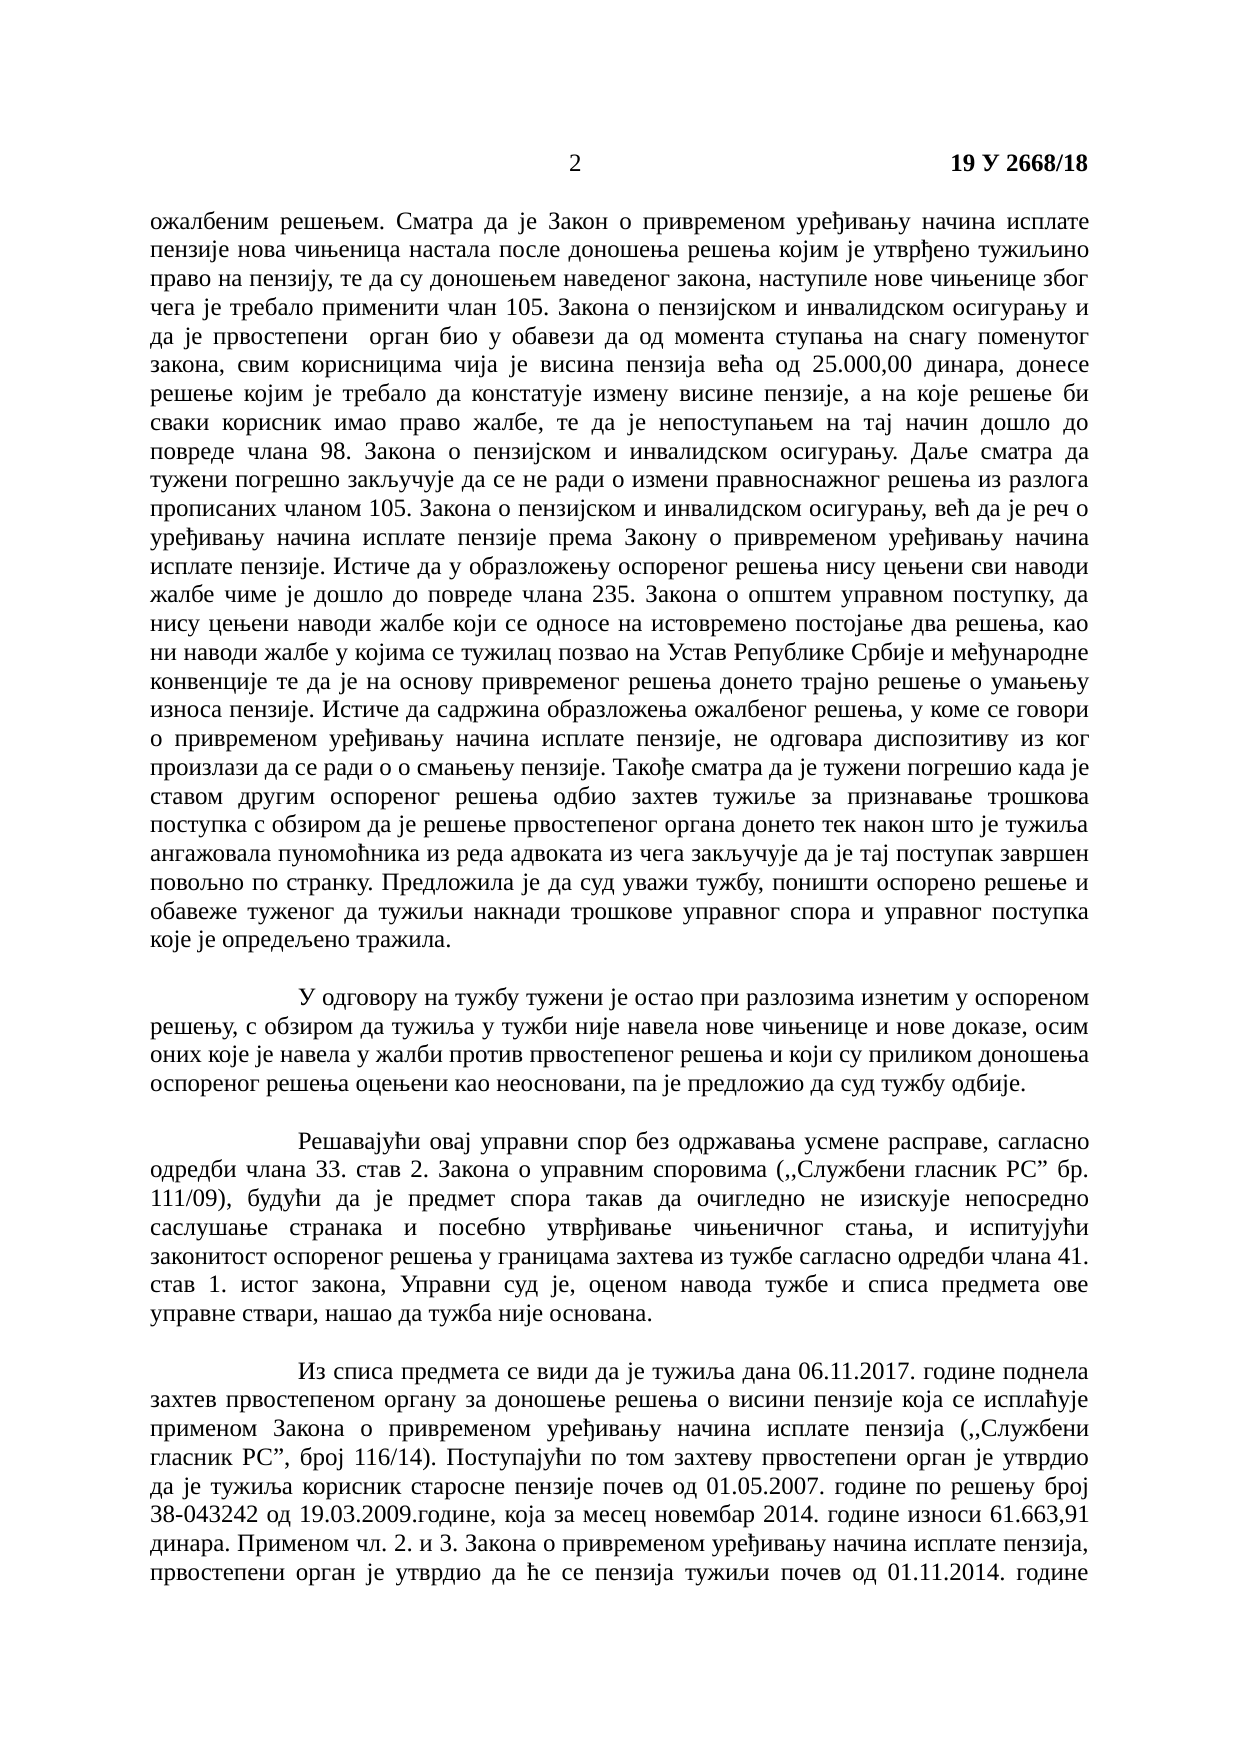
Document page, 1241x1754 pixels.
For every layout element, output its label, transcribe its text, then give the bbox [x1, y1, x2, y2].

text Из списа предмета се види да је тужиља дана 06.11.2017. године поднела захтев првостепеном органу за доношење решења о висини пензије која се исплаћује применом Закона о привременом уређивању начина исплате пензија (,,Службени гласник РС”, број 116/14). Поступајући по том захтеву првостепени орган је утврдио да је тужиља корисник старосне пензије почев од 01.05.2007. године по решењу број 38-043242 од 19.03.2009.године, која за месец новембар 2014. године износи 61.663,91 динара. Применом чл. 2. и 3. Закона о привременом уређивању начина исплате пензија, првостепени орган је утврдио да ће се пензија тужиљи почев од 01.11.2014. године [150, 1356, 1090, 1586]
text ожалбеним решењем. Сматра да је Закон о привременом уређивању начина исплате пензије нова чињеница настала после доношења решења којим је утврђено тужиљино право на пензију, те да су доношењем наведеног закона, наступиле нове чињенице због чега је требало применити члан 105. Закона о пензијском и инвалидском осигурању и да је првостепени орган био у обавези да од момента ступања на снагу поменутог закона, свим корисницима чија је висина пензија већа од 25.000,00 динара, донесе решење којим је требало да констатује измену висине пензије, а на које решење би сваки корисник имао право жалбе, те да је непоступањем на тај начин дошло до повреде члана 98. Закона о пензијском и инвалидском осигурању. Даље сматра да тужени погрешно закључује да се не ради о измени правноснажног решења из разлога прописаних чланом 105. Закона о пензијском и инвалидском осигурању, већ да је реч о уређивању начина исплате пензије према Закону о привременом уређивању начина исплате пензије. Истиче да у образложењу оспореног решења нису цењени сви наводи жалбе чиме је дошло до повреде члана 235. Закона о општем управном поступку, да нису цењени наводи жалбе који се односе на истовремено постојање два решења, као ни наводи жалбе у којима се тужилац позвао на Устав Републике Србије и међународне конвенције те да је на основу привременог решења донето трајно решење о умањењу износа пензије. Истиче да садржина образложења ожалбеног решења, у коме се говори о привременом уређивању начина исплате пензије, не одговара диспозитиву из ког произлази да се ради о о смањењу пензије. Такође сматра да је тужени погрешио када је ставом другим оспореног решења одбио захтев тужиље за признавање трошкова поступка с обзиром да је решење првостепеног органа донето тек након што је тужиља ангажовала пуномоћника из реда адвоката из чега закључује да је тај поступак завршен повољно по странку. Предложила је да суд уважи тужбу, поништи оспорено решење и обавеже туженог да тужиљи накнади трошкове управног спора и управног поступка које је опредељено тражила. [150, 206, 1090, 953]
text Решавајући овај управни спор без одржавања усмене расправе, сагласно одредби члана 33. став 2. Закона о управним споровима (,,Службени гласник РС” бр. 111/09), будући да је предмет спора такав да очигледно не изискује непосредно саслушање странака и посебно утврђивање чињеничног стања, и испитујући законитост оспореног решења у границама захтева из тужбе сагласно одредби члана 41. став 1. истог закона, Управни суд је, оценом навода тужбе и списа предмета ове управне ствари, нашао да тужба није основана. [150, 1126, 1090, 1327]
text У одговору на тужбу тужени је остао при разлозима изнетим у оспореном решењу, с обзиром да тужиља у тужби није навела нове чињенице и нове доказе, осим оних које је навела у жалби против првостепеног решења и који су приликом доношења оспореног решења оцењени као неосновани, па је предложио да суд тужбу одбије. [150, 982, 1090, 1097]
